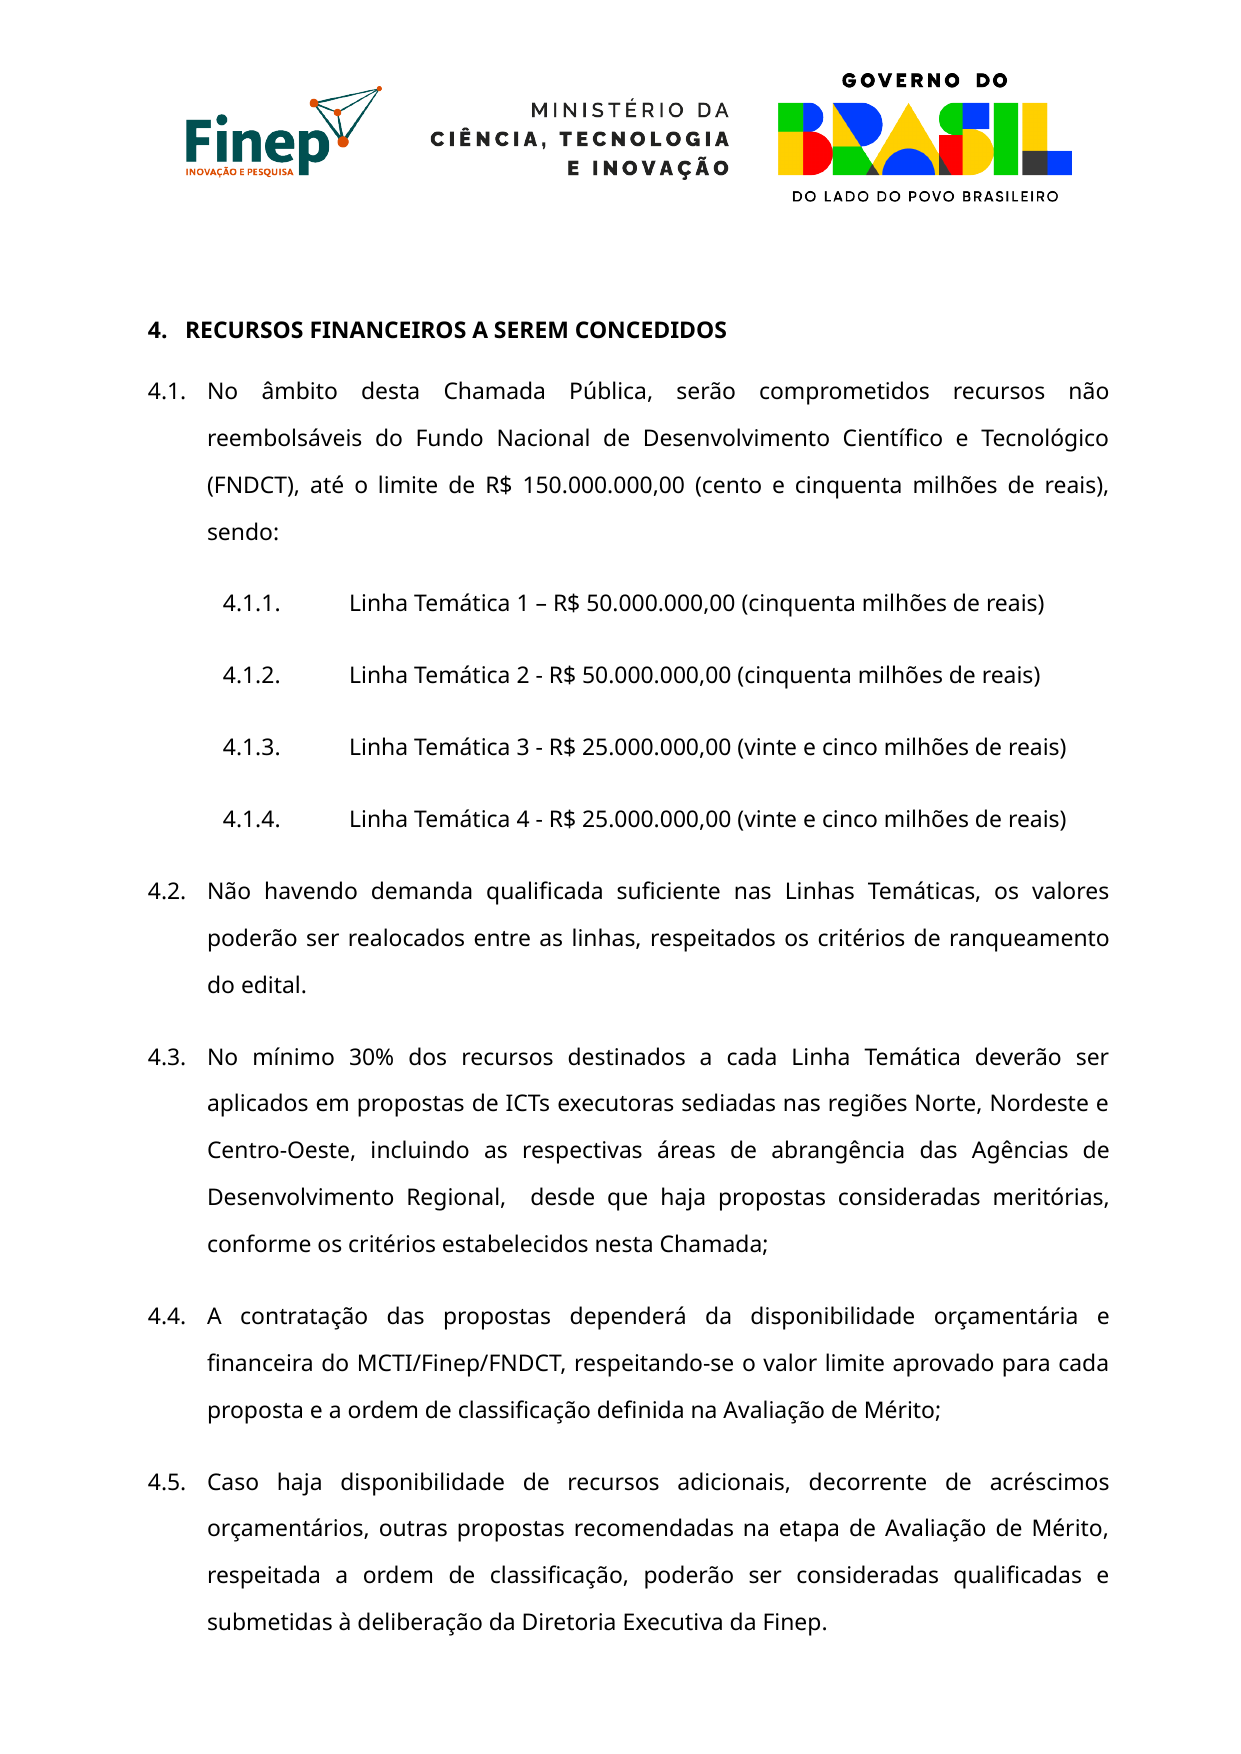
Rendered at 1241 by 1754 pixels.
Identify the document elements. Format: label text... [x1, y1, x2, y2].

list A contratação das propostas dependerá da disponibilidade orçamentária e financeira do MCTI/Finep/FNDCT, respeitando-se o valor limite aprovado para cada proposta e a ordem de classificação definida na Avaliação de Mérito; [148, 1300, 1110, 1425]
list RECURSOS FINANCEIROS A SEREM CONCEDIDOS [148, 314, 1110, 345]
list Linha Temática 3 - R$ 25.000.000,00 (vinte e cinco milhões de reais) [223, 731, 1110, 762]
list No mínimo 30% dos recursos destinados a cada Linha Temática deverão ser aplicados em propostas de ICTs executoras sediadas nas regiões Norte, Nordeste e Centro-Oeste, incluindo as respectivas áreas de abrangência das Agências de Desenvolvimento Regional, desde que haja propostas consideradas meritórias, conforme os critérios estabelecidos nesta Chamada; [148, 1040, 1110, 1259]
list Caso haja disponibilidade de recursos adicionais, decorrente de acréscimos orçamentários, outras propostas recomendadas na etapa de Avaliação de Mérito, respeitada a ordem de classificação, poderão ser consideradas qualificadas e submetidas à deliberação da Diretoria Executiva da Finep. [148, 1465, 1110, 1637]
list Linha Temática 1 – R$ 50.000.000,00 (cinquenta milhões de reais) [223, 587, 1110, 618]
list Linha Temática 2 - R$ 50.000.000,00 (cinquenta milhões de reais) [223, 659, 1110, 690]
list Linha Temática 4 - R$ 25.000.000,00 (vinte e cinco milhões de reais) [223, 803, 1110, 834]
list No âmbito desta Chamada Pública, serão comprometidos recursos não reembolsáveis do Fundo Nacional de Desenvolvimento Científico e Tecnológico (FNDCT), até o limite de R$ 150.000.000,00 (cento e cinquenta milhões de reais), sendo: [148, 375, 1110, 547]
list Não havendo demanda qualificada suficiente nas Linhas Temáticas, os valores poderão ser realocados entre as linhas, respeitados os critérios de ranqueamento do edital. [148, 875, 1110, 1000]
